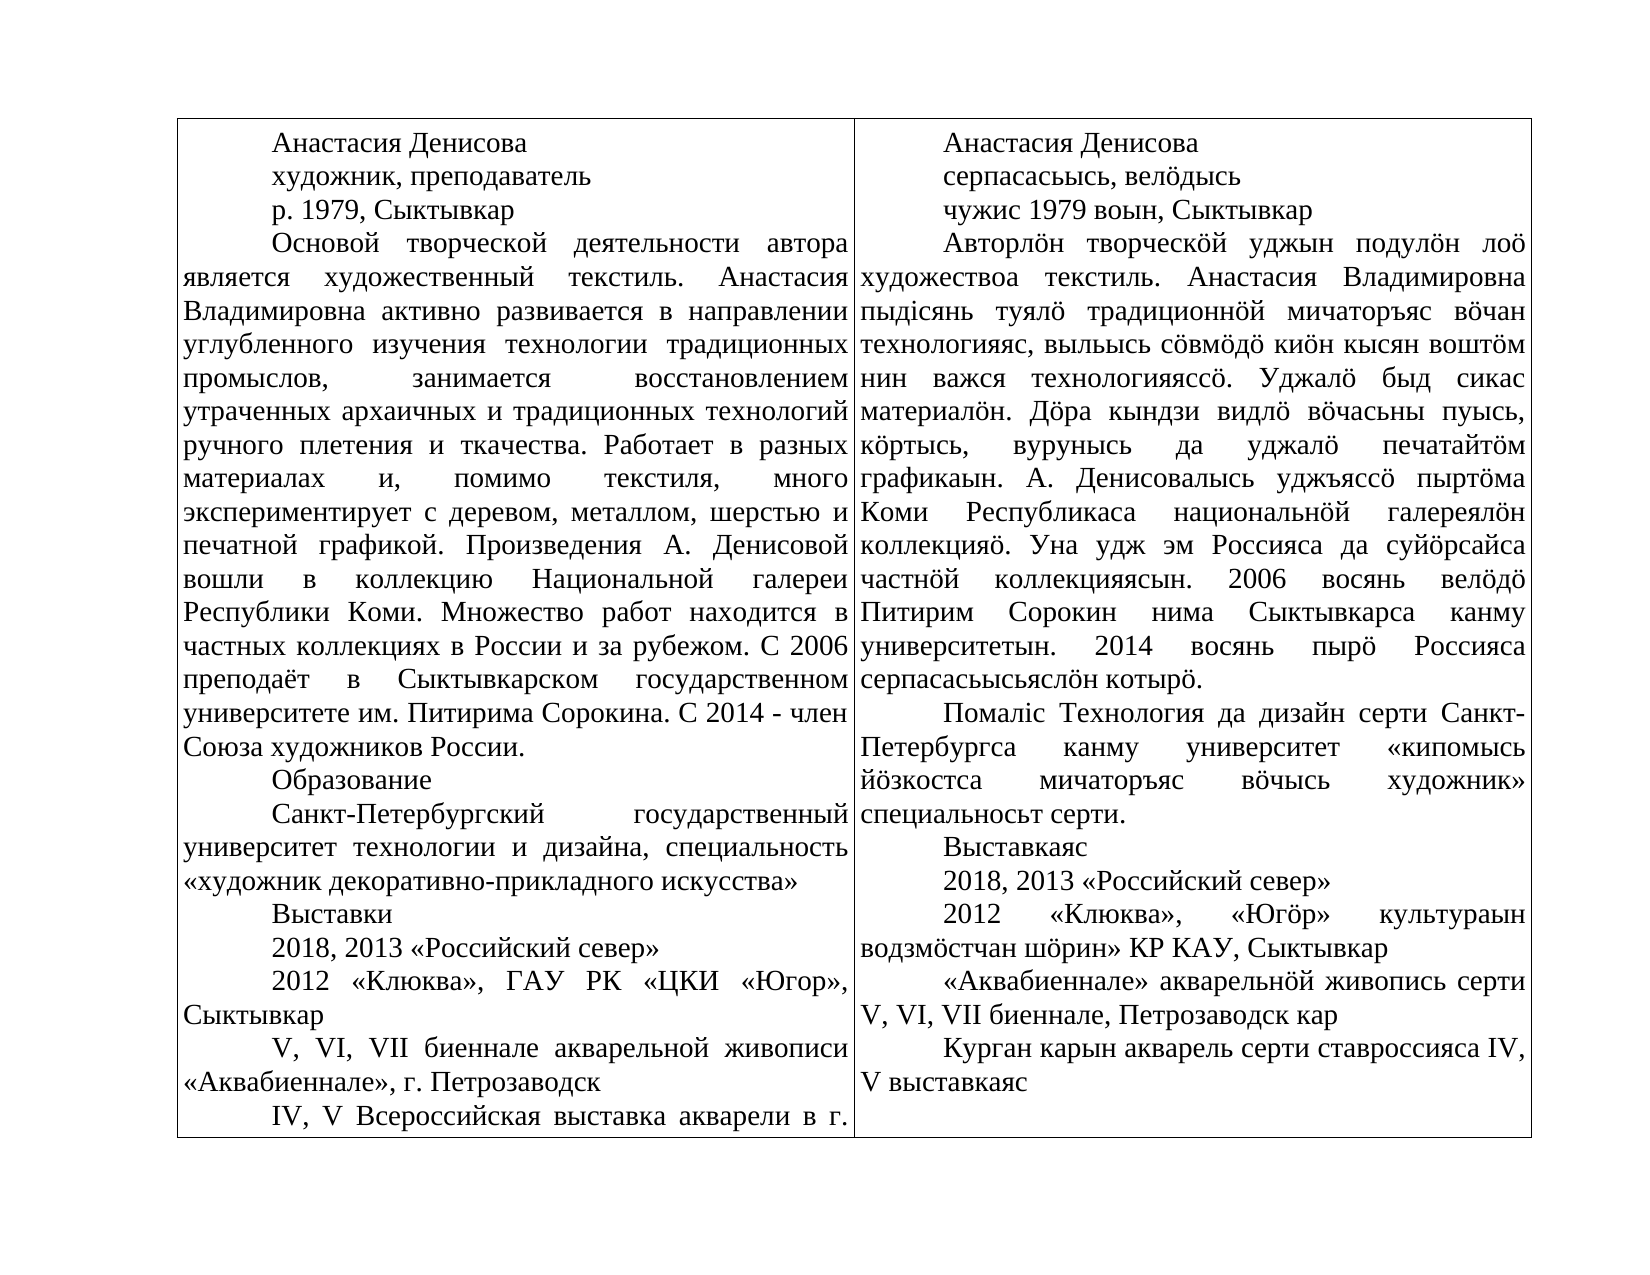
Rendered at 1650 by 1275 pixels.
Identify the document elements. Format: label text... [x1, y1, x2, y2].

table_header Анастасия Денисова художник, преподаватель р. 1979, Сыктывкар Основой творческой деятельности автора является художественный текстиль. Анастасия Владимировна активно развивается в направлении углубленного изучения технологии традиционных промыслов, занимается восстановлением утраченных архаичных и традиционных технологий ручного плетения и ткачества. Работает в разных материалах и, помимо текстиля, много экспериментирует с деревом, металлом, шерстью и печатной графикой. Произведения А. Денисовой вошли в коллекцию Национальной галереи Республики Коми. Множество работ находится в частных коллекциях в России и за рубежом. С 2006 преподаёт в Сыктывкарском государственном университете им. Питирима Сорокина. С 2014 - член Союза художников России. Образование Санкт-Петербургский государственный университет технологии и дизайна, специальность «художник декоративно-прикладного искусства» Выставки 2018, 2013 «Российский север» 2012 «Клюква», ГАУ РК «ЦКИ «Югор», Сыктывкар V, VІ, VІІ биеннале акварельной живописи «Аквабиеннале», г. Петрозаводск ІV, V Всероссийская выставка акварели в г. [178, 119, 854, 1137]
table_header Анастасия Денисова серпасасьысь, велӧдысь чужис 1979 воын, Сыктывкар Авторлӧн творческӧй уджын подулӧн лоӧ художествоа текстиль. Анастасия Владимировна пыдісянь туялӧ традиционнӧй мичаторъяс вӧчан технологияяс, выльысь сӧвмӧдӧ киӧн кысян воштӧм нин важся технологияяссӧ. Уджалӧ быд сикас материалӧн. Дӧра кындзи видлӧ вӧчасьны пуысь, кӧртысь, вурунысь да уджалӧ печатайтӧм графикаын. А. Денисовалысь уджъяссӧ пыртӧма Коми Республикаса национальнӧй галереялӧн коллекцияӧ. Уна удж эм Россияса да суйӧрсайса частнӧй коллекцияясын. 2006 восянь велӧдӧ Питирим Сорокин нима Сыктывкарса канму университетын. 2014 восянь пырӧ Россияса серпасасьысьяслӧн котырӧ. Помаліс Технология да дизайн серти Санкт-Петербургса канму университет «кипомысь йӧзкостса мичаторъяс вӧчысь художник» специальносьт серти. Выставкаяс 2018, 2013 «Российский север» 2012 «Клюква», «Югӧр» культураын водзмӧстчан шӧрин» КР КАУ, Сыктывкар «Аквабиеннале» акварельнӧй живопись серти V, VІ, VІІ биеннале, Петрозаводск кар Курган карын акварель серти ставроссияса ІV, V выставкаяс [855, 119, 1531, 1137]
